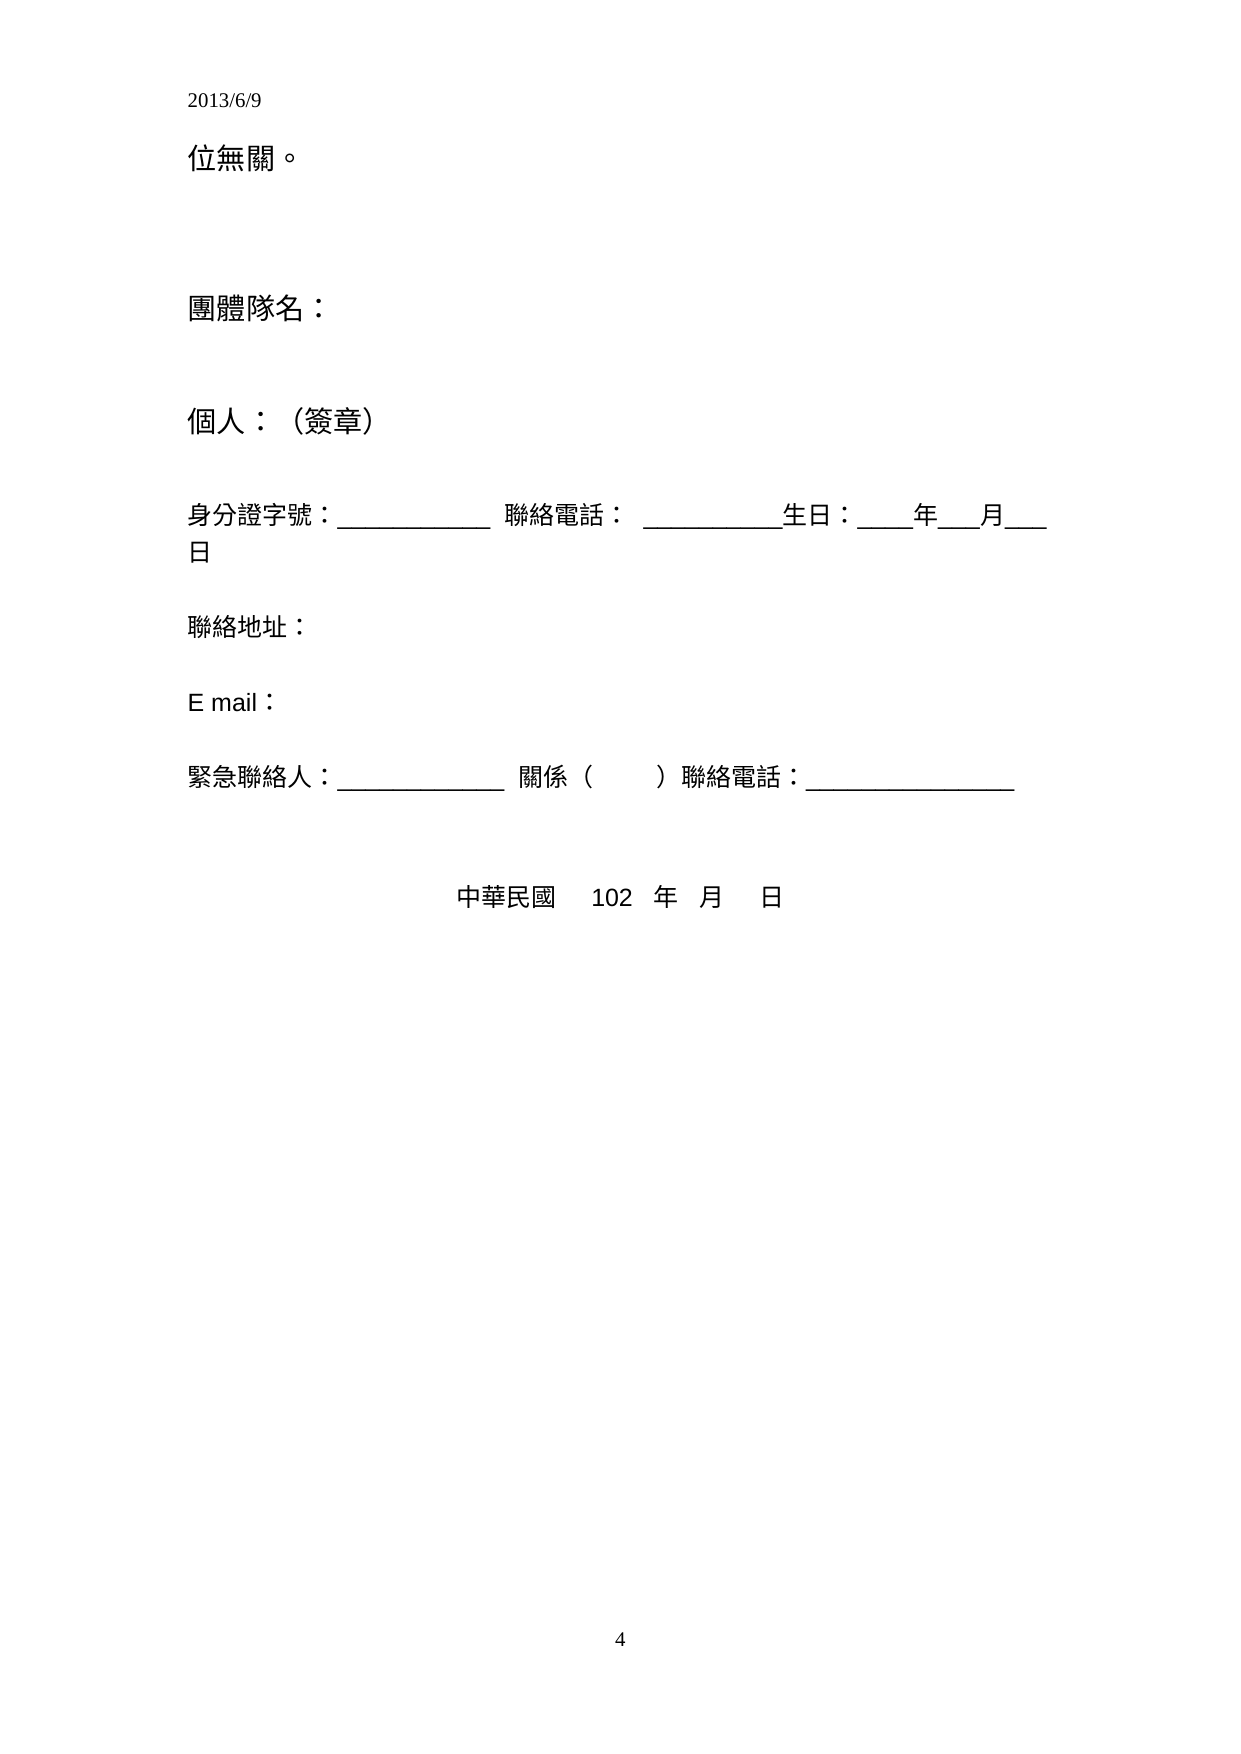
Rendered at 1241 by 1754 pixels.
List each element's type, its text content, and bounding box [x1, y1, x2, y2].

text 中華民國 102 年 月 日 [187, 877, 1053, 913]
text 個人：（簽章） [187, 382, 1053, 457]
text 團體隊名： [187, 269, 1053, 344]
text 身分證字號：___________ 聯絡電話： __________生日：____年___月___日 [187, 494, 1053, 569]
text 緊急聯絡人：____________ 關係（ ）聯絡電話：_______________ [187, 757, 1053, 793]
text 位無關。 [187, 119, 1053, 194]
text 聯絡地址： [187, 607, 1053, 644]
text E mail： [187, 682, 1053, 719]
